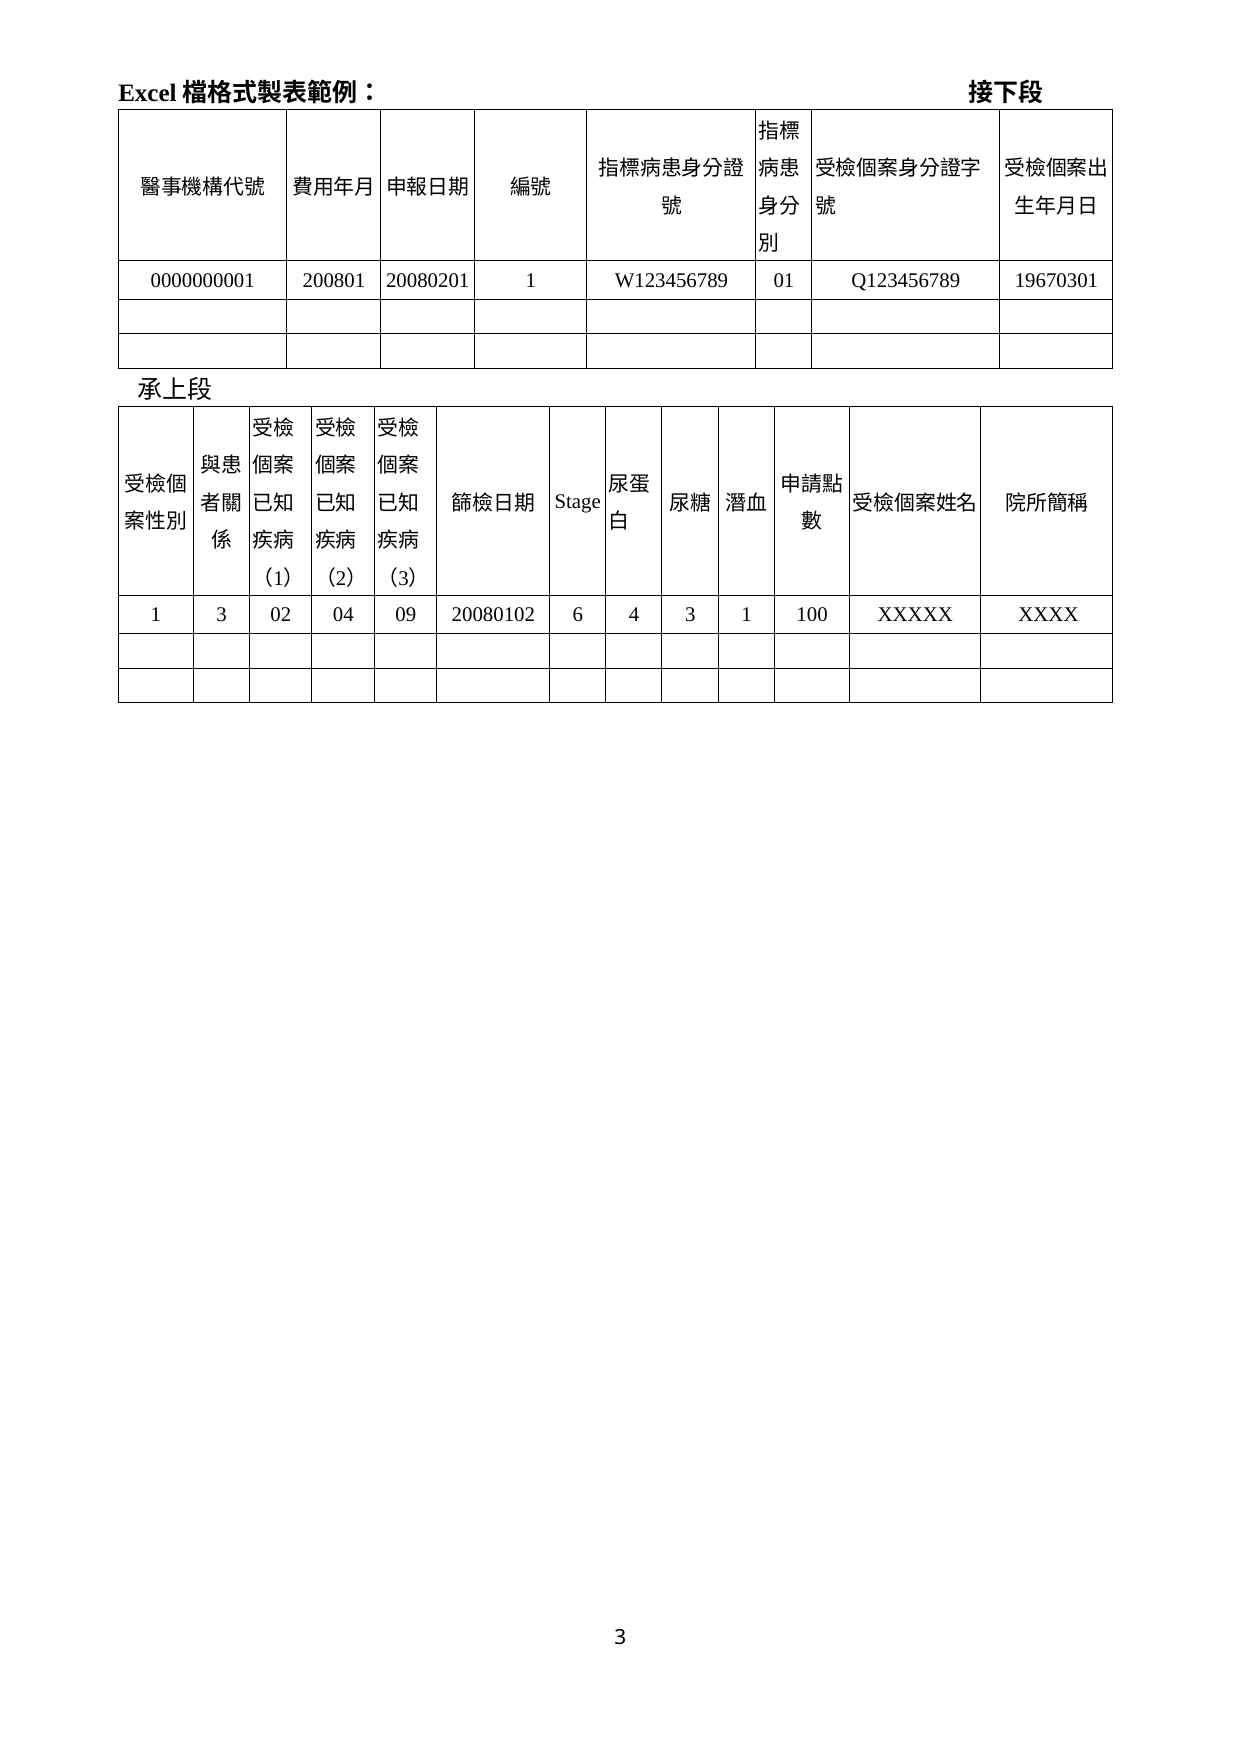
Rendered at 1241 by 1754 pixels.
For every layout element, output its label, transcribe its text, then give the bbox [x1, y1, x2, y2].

table_cell [606, 634, 661, 668]
table_cell [981, 669, 1112, 702]
table_cell 19670301 [1000, 261, 1112, 299]
table_cell W123456789 [587, 261, 755, 299]
table_header 受檢個案已知疾病（3） [375, 407, 436, 595]
table_header 受檢個案已知疾病（2） [312, 407, 374, 595]
table_cell 09 [375, 596, 436, 633]
table_cell [550, 634, 605, 668]
table_cell [119, 634, 193, 668]
table_cell [194, 669, 249, 702]
table_cell [606, 669, 661, 702]
table_header 醫事機構代號 [119, 110, 286, 260]
table_cell XXXXX [850, 596, 980, 633]
table_cell 100 [775, 596, 849, 633]
table_header 潛血 [719, 407, 774, 595]
table_cell [375, 634, 436, 668]
table_cell [250, 634, 311, 668]
table_cell [550, 669, 605, 702]
table_cell 01 [756, 261, 811, 299]
table_cell [375, 669, 436, 702]
table_cell 20080201 [381, 261, 474, 299]
table_cell Q123456789 [812, 261, 999, 299]
table_header 受檢個案已知疾病（1） [250, 407, 311, 595]
table_header 尿蛋白 [606, 407, 661, 595]
table_header 與患者關係 [194, 407, 249, 595]
table_header 申報日期 [381, 110, 474, 260]
table_cell [312, 634, 374, 668]
table_cell 02 [250, 596, 311, 633]
table_cell 1 [475, 261, 586, 299]
table_header 受檢個案姓名 [850, 407, 980, 595]
table_cell 04 [312, 596, 374, 633]
table_cell [756, 300, 811, 333]
table_cell [756, 334, 811, 368]
table_cell [981, 634, 1112, 668]
table_cell 3 [194, 596, 249, 633]
table_cell [587, 300, 755, 333]
table_header 申請點數 [775, 407, 849, 595]
table_cell 6 [550, 596, 605, 633]
table_cell [719, 669, 774, 702]
table_cell 4 [606, 596, 661, 633]
table_header 編號 [475, 110, 586, 260]
text 承上段 [137, 369, 1122, 406]
table_cell [850, 669, 980, 702]
table_cell [662, 669, 718, 702]
table_cell [287, 334, 380, 368]
table_cell [381, 300, 474, 333]
table_header 尿糖 [662, 407, 718, 595]
table_cell 20080102 [437, 596, 549, 633]
table_cell [437, 669, 549, 702]
table_header 費用年月 [287, 110, 380, 260]
table_header 受檢個案性別 [119, 407, 193, 595]
table_cell [775, 669, 849, 702]
table_cell [475, 300, 586, 333]
table_cell 1 [719, 596, 774, 633]
table_cell [381, 334, 474, 368]
table_cell 0000000001 [119, 261, 286, 299]
table_header 指標病患身分別 [756, 110, 811, 260]
table_cell 3 [662, 596, 718, 633]
table_header 院所簡稱 [981, 407, 1112, 595]
table_cell [287, 300, 380, 333]
table_cell [850, 634, 980, 668]
table_cell [119, 334, 286, 368]
table_cell [194, 634, 249, 668]
table_cell 200801 [287, 261, 380, 299]
table_header 篩檢日期 [437, 407, 549, 595]
table_cell [1000, 334, 1112, 368]
table_header Stage [550, 407, 605, 595]
table_cell [775, 634, 849, 668]
table_cell [437, 634, 549, 668]
table_cell [475, 334, 586, 368]
table_header 受檢個案出生年月日 [1000, 110, 1112, 260]
table_cell [812, 300, 999, 333]
table_cell [250, 669, 311, 702]
table_header 指標病患身分證號 [587, 110, 755, 260]
table_cell [119, 669, 193, 702]
table_cell [719, 634, 774, 668]
table_cell [587, 334, 755, 368]
text Excel 檔格式製表範例： 接下段 [118, 72, 1122, 109]
table_cell XXXX [981, 596, 1112, 633]
table_cell [812, 334, 999, 368]
table_cell [312, 669, 374, 702]
table_cell [1000, 300, 1112, 333]
table_cell [662, 634, 718, 668]
table_cell 1 [119, 596, 193, 633]
table_header 受檢個案身分證字號 [812, 110, 999, 260]
table_cell [119, 300, 286, 333]
